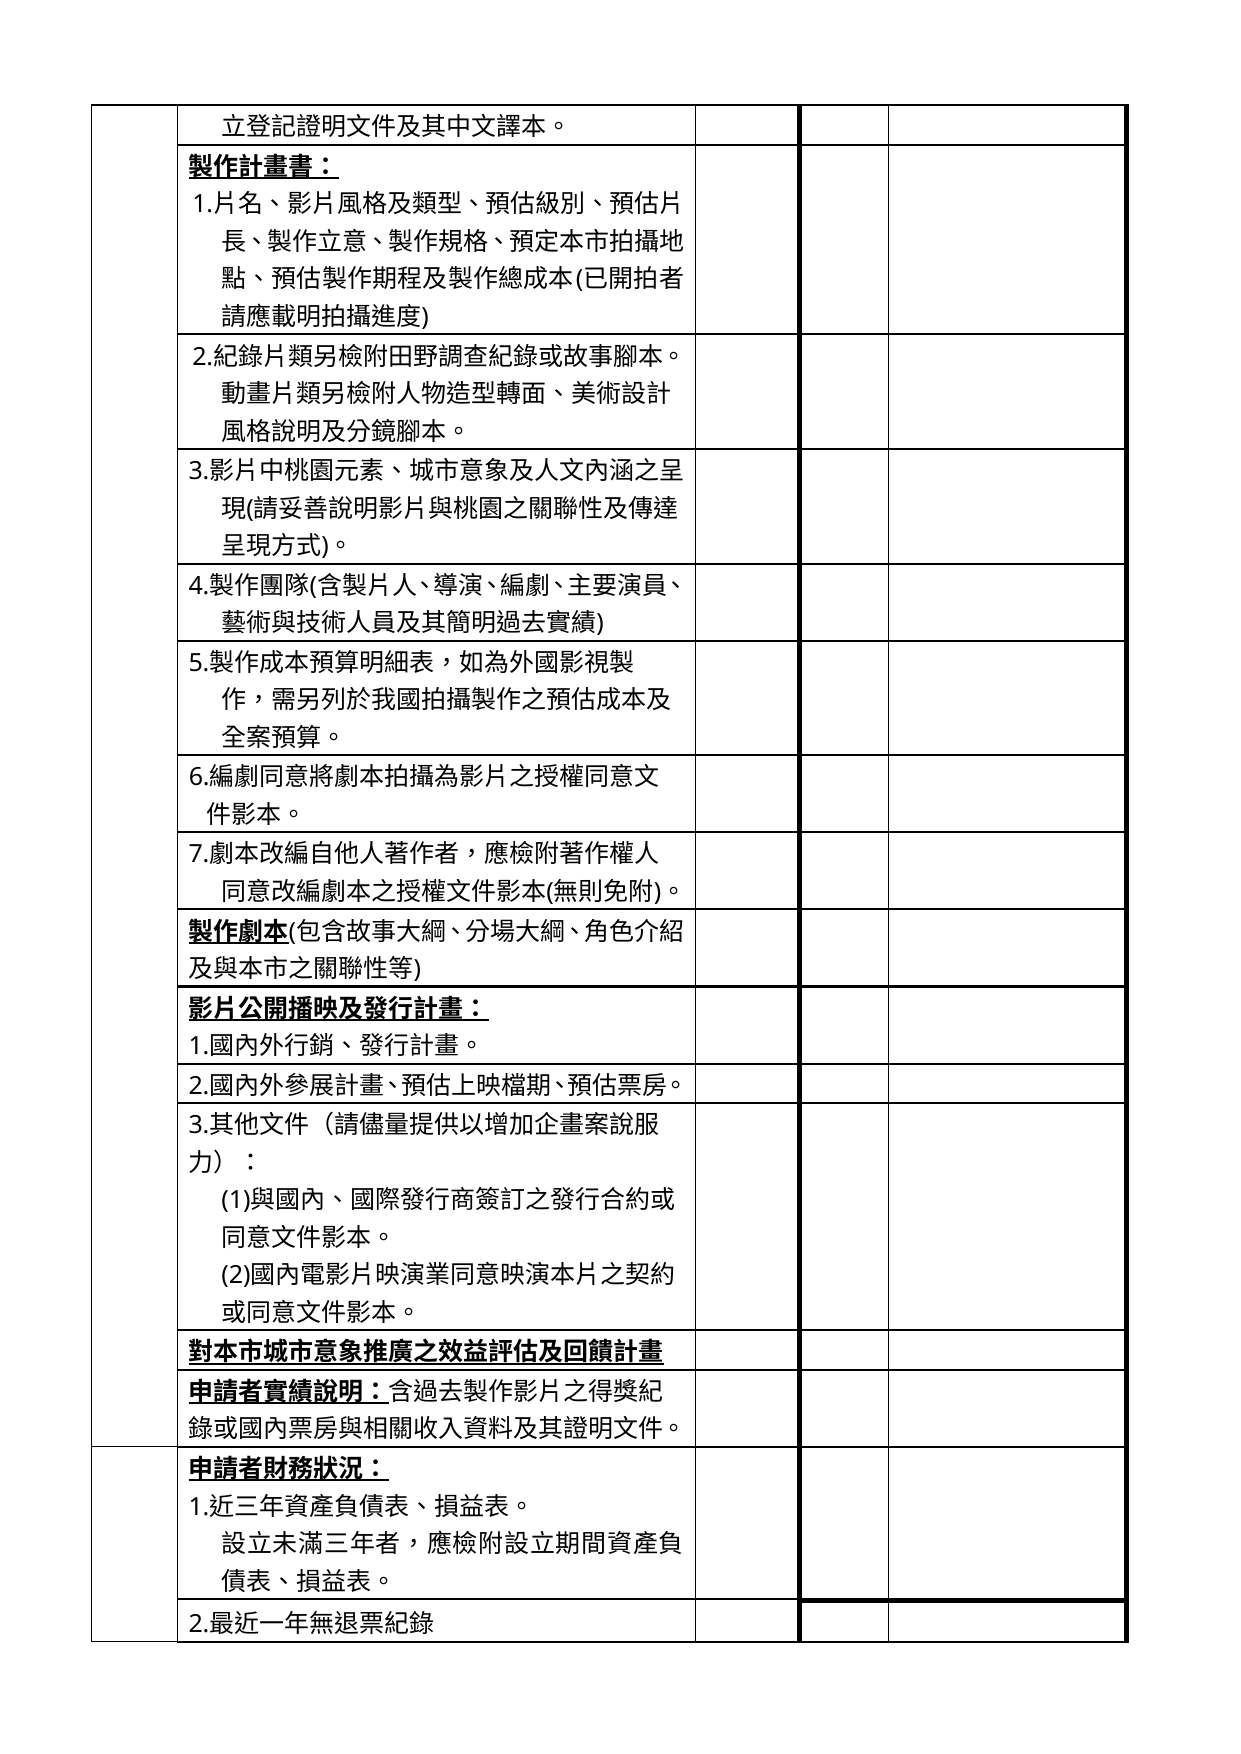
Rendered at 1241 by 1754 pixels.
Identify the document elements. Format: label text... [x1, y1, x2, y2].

table_cell 立登記證明文件及其中文譯本。 [178, 106, 695, 144]
table_cell [802, 1065, 888, 1102]
table_cell [889, 1448, 1124, 1598]
table_cell [889, 1065, 1124, 1102]
table_cell [889, 1331, 1124, 1369]
table_cell 2.國內外參展計畫、預估上映檔期、預估票房。 [178, 1065, 695, 1102]
table_cell 影片公開播映及發行計畫： 1.國內外行銷、發行計畫。 [178, 988, 695, 1062]
table_cell [696, 106, 797, 144]
table_cell [696, 1065, 797, 1102]
table_cell [889, 756, 1124, 831]
table_cell [696, 1600, 797, 1641]
table_cell 6.編劇同意將劇本拍攝為影片之授權同意文件影本。 [178, 756, 695, 831]
table_cell [802, 1448, 888, 1598]
table_cell 3.其他文件（請儘量提供以增加企畫案說服力）： (1)與國內、國際發行商簽訂之發行合約或同意文件影本。 (2)國內電影片映演業同意映演本片之契約或同意文件影本。 [178, 1104, 695, 1329]
table_cell [802, 833, 888, 908]
table_cell [889, 106, 1124, 144]
table_cell 3.影片中桃園元素、城市意象及人文內涵之呈現(請妥善說明影片與桃園之關聯性及傳達呈現方式)。 [178, 450, 695, 562]
table_cell [802, 450, 888, 562]
table_cell [889, 1371, 1124, 1446]
table_cell [696, 833, 797, 908]
table_cell [889, 988, 1124, 1062]
table_cell 5.製作成本預算明細表，如為外國影視製作，需另列於我國拍攝製作之預估成本及全案預算。 [178, 642, 695, 754]
table_cell [802, 988, 888, 1062]
table_cell [889, 335, 1124, 448]
table_cell [889, 450, 1124, 562]
table_cell [696, 335, 797, 448]
table_cell [802, 146, 888, 333]
table_cell [889, 1104, 1124, 1329]
table_cell [889, 146, 1124, 333]
table_cell [802, 910, 888, 985]
table_cell [889, 1603, 1124, 1641]
table_cell [802, 106, 888, 144]
table_cell [696, 642, 797, 754]
table_cell 2.紀錄片類另檢附田野調查紀錄或故事腳本。 動畫片類另檢附人物造型轉面、美術設計風格說明及分鏡腳本。 [178, 335, 695, 448]
table_cell [802, 1104, 888, 1329]
table_cell [696, 1448, 797, 1598]
table_cell 製作計畫書： 1.片名、影片風格及類型、預估級別、預估片長、製作立意、製作規格、預定本市拍攝地點、預估製作期程及製作總成本(已開拍者請應載明拍攝進度) [178, 146, 695, 333]
table_cell [802, 1603, 888, 1641]
table_cell [802, 1371, 888, 1446]
table_cell [92, 106, 177, 1446]
table_cell 申請者財務狀況： 1.近三年資產負債表、損益表。 設立未滿三年者，應檢附設立期間資產負債表、損益表。 [178, 1448, 695, 1598]
table_cell 4.製作團隊(含製片人、導演、編劇、主要演員、藝術與技術人員及其簡明過去實績) [178, 565, 695, 639]
table_cell [696, 1331, 797, 1369]
table_cell 製作劇本(包含故事大綱、分場大綱、角色介紹及與本市之關聯性等) [178, 910, 695, 985]
table_cell [696, 450, 797, 562]
table_cell [696, 1371, 797, 1446]
table_cell [889, 565, 1124, 639]
table_cell [696, 910, 797, 985]
table_cell [889, 910, 1124, 985]
table_cell 2.最近一年無退票紀錄 [178, 1600, 695, 1641]
table_cell [802, 565, 888, 639]
table_cell 7.劇本改編自他人著作者，應檢附著作權人同意改編劇本之授權文件影本(無則免附)。 [178, 833, 695, 908]
table_cell [802, 1331, 888, 1369]
table_cell [802, 756, 888, 831]
table_cell 申請者實績說明：含過去製作影片之得獎紀錄或國內票房與相關收入資料及其證明文件。 [178, 1371, 695, 1446]
table_cell [889, 642, 1124, 754]
table_cell [696, 146, 797, 333]
table_cell [696, 988, 797, 1062]
table_cell [696, 756, 797, 831]
table_cell [802, 335, 888, 448]
table_cell [696, 1104, 797, 1329]
table_cell [889, 833, 1124, 908]
table_cell 對本市城市意象推廣之效益評估及回饋計畫 [178, 1331, 695, 1369]
table_cell [696, 565, 797, 639]
table_cell [802, 642, 888, 754]
table_cell [92, 1447, 177, 1641]
